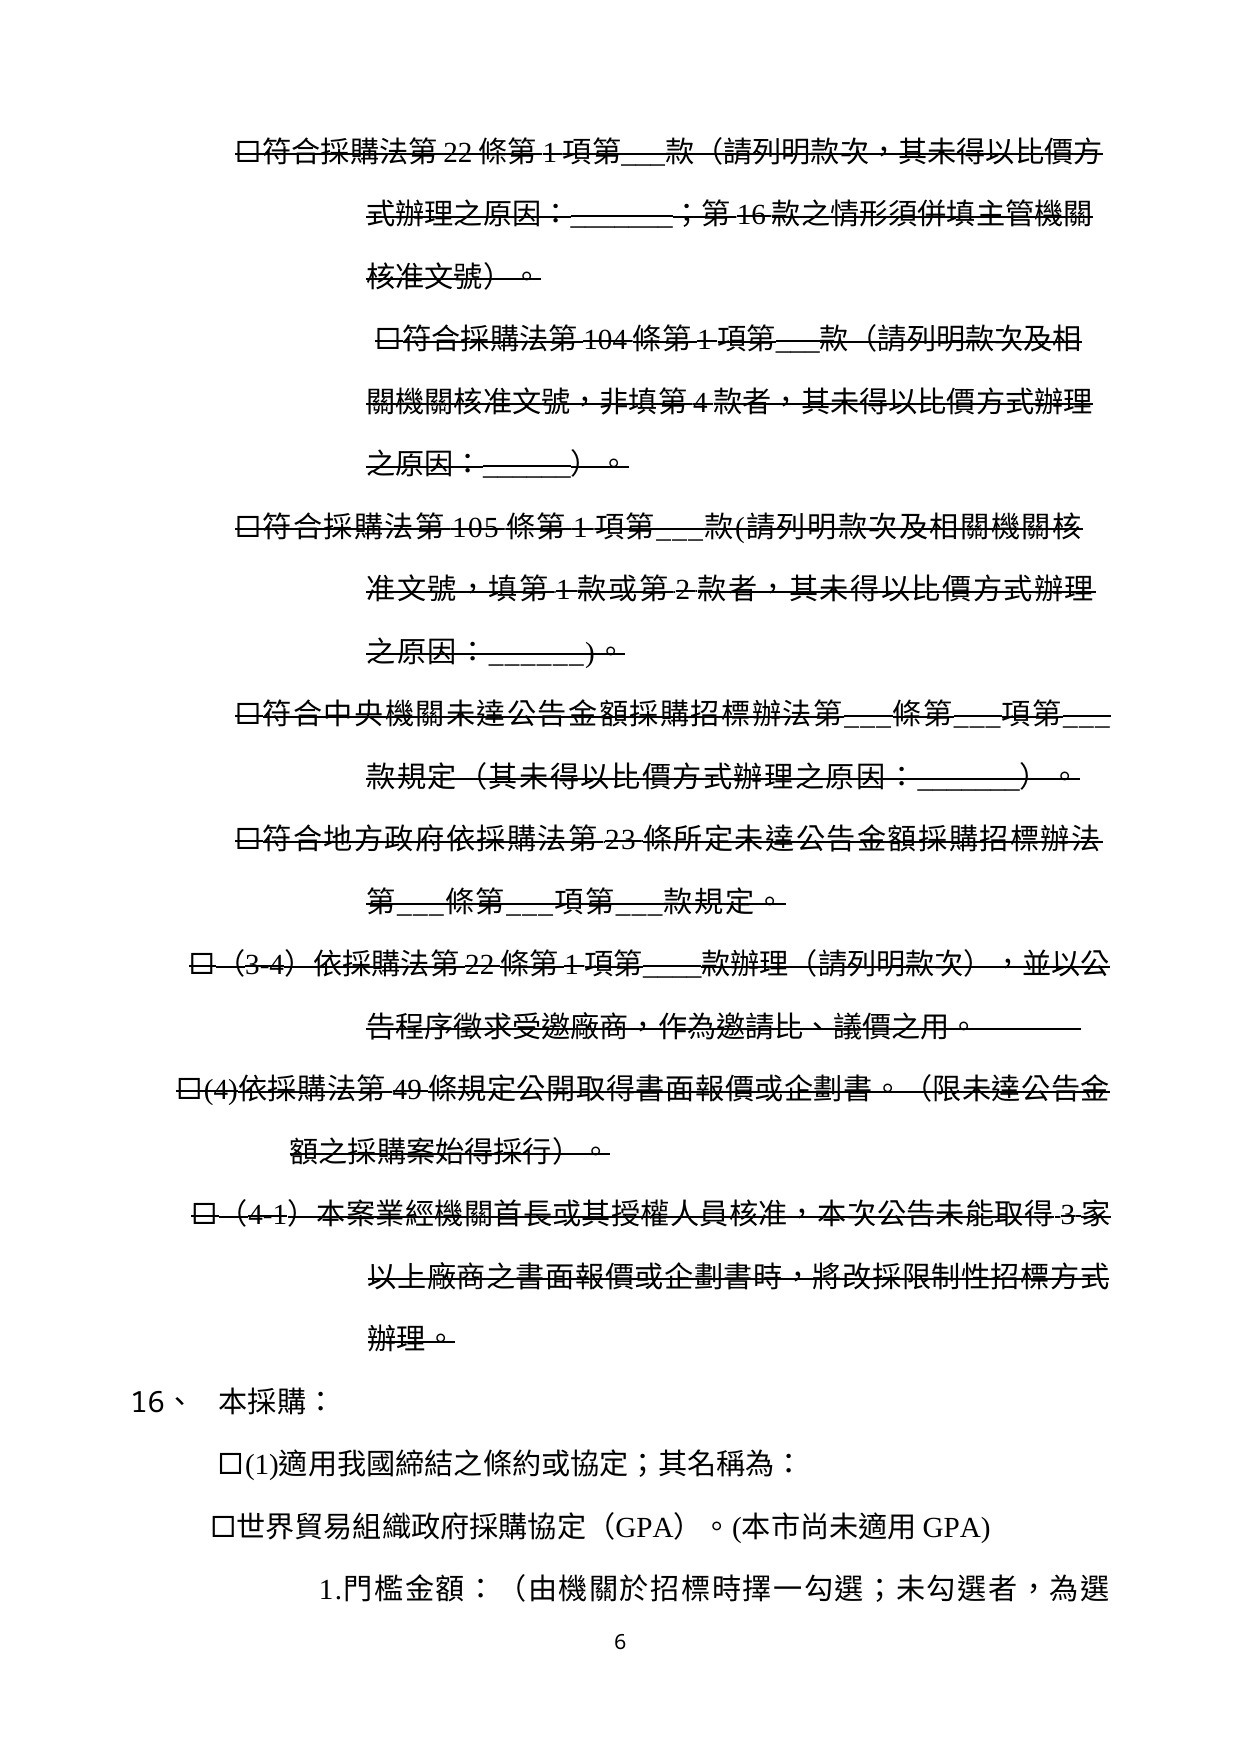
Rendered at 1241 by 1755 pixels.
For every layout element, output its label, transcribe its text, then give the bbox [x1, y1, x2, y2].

text 符合採購法第105條第1項第___款(請列明款次及相關機關核准文號，填第1款或第2款者，其未得以比價方式辦理之原因：______)。 [130, 483, 1110, 670]
text (4)依採購法第49條規定公開取得書面報價或企劃書。（限未達公告金額之採購案始得採行）。 [130, 1045, 1110, 1170]
text 符合中央機關未達公告金額採購招標辦法第___條第___項第___款規定（其未得以比價方式辦理之原因：_______）。 [130, 670, 1110, 795]
list 本採購： [130, 1358, 1110, 1420]
text 符合地方政府依採購法第23條所定未達公告金額採購招標辦法第___條第___項第___款規定。 [130, 795, 1110, 920]
text 符合採購法第22條第1項第___款（請列明款次，其未得以比價方式辦理之原因：_______；第16款之情形須併填主管機關核准文號）。 [130, 108, 1110, 295]
text 符合採購法第104條第1項第___款（請列明款次及相關機關核准文號，非填第4款者，其未得以比價方式辦理之原因：______）。 [130, 295, 1110, 483]
text 世界貿易組織政府採購協定（GPA）。(本市尚未適用GPA) [130, 1483, 1110, 1545]
text （3-4）依採購法第22條第1項第____款辦理（請列明款次），並以公告程序徵求受邀廠商，作為邀請比、議價之用。 [130, 920, 1110, 1045]
text （4-1）本案業經機關首長或其授權人員核准，本次公告未能取得3家以上廠商之書面報價或企劃書時，將改採限制性招標方式辦理。 [130, 1170, 1110, 1358]
text (1)適用我國締結之條約或協定；其名稱為： [217, 1420, 1110, 1483]
text 1.門檻金額：（由機關於招標時擇一勾選；未勾選者，為選 [319, 1545, 1110, 1608]
